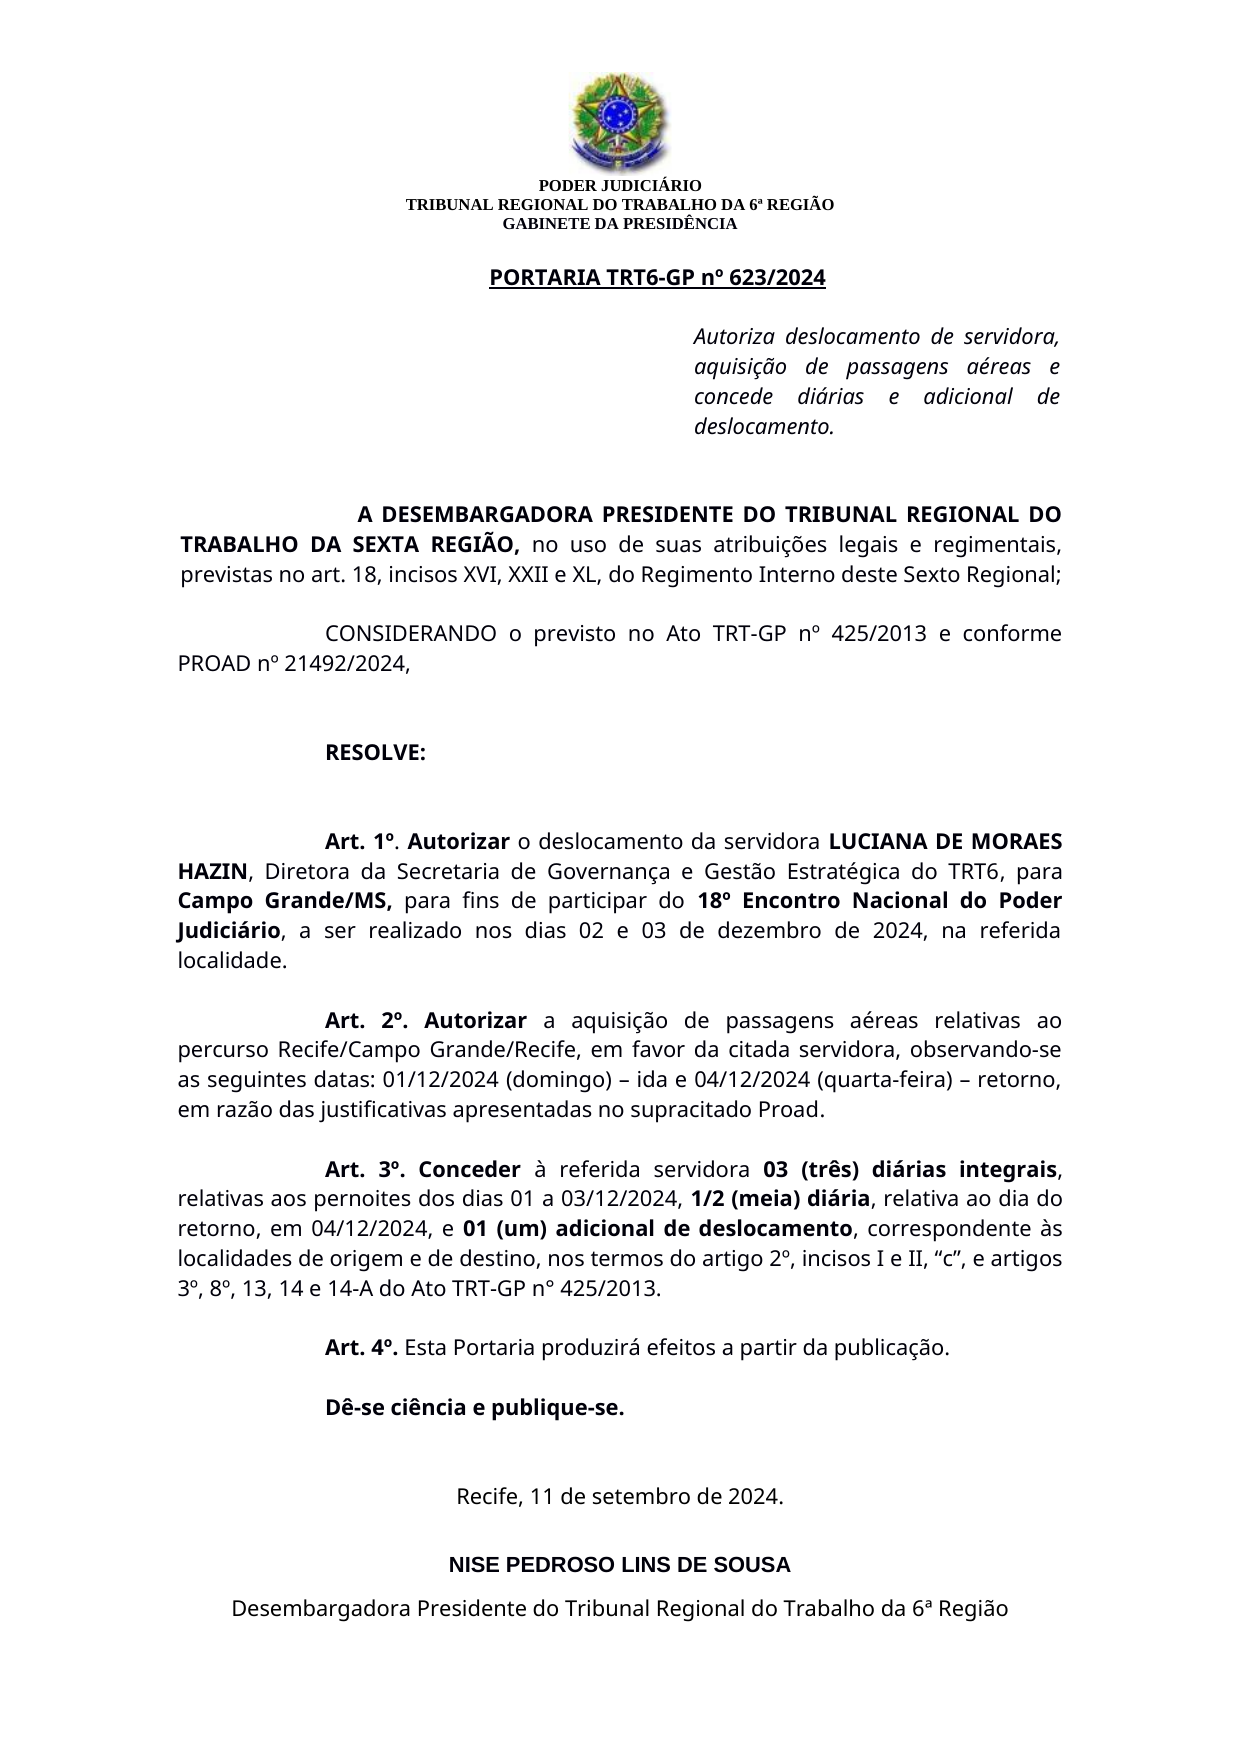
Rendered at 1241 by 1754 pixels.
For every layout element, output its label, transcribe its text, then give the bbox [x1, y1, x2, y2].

text Art. 1º. Autorizar o deslocamento da servidora LUCIANA DE MORAES HAZIN, Diretora da Secretaria de Governança e Gestão Estratégica do TRT6, para Campo Grande/MS, para fins de participar do 18º Encontro Nacional do Poder Judiciário, a ser realizado nos dias 02 e 03 de dezembro de 2024, na referida localidade. [177, 826, 1063, 975]
text Art. 2º. Autorizar a aquisição de passagens aéreas relativas ao percurso Recife/Campo Grande/Recife, em favor da citada servidora, observando-se as seguintes datas: 01/12/2024 (domingo) – ida e 04/12/2024 (quarta-feira) – retorno, em razão das justificativas apresentadas no supracitado Proad. [177, 1004, 1063, 1124]
text Recife, 11 de setembro de 2024. [177, 1481, 1063, 1510]
text A DESEMBARGADORA PRESIDENTE DO TRIBUNAL REGIONAL DO TRABALHO DA SEXTA REGIÃO, no uso de suas atribuições legais e regimentais, previstas no art. 18, incisos XVI, XXII e XL, do Regimento Interno deste Sexto Regional; [180, 499, 1063, 589]
text Art. 4º. Esta Portaria produzirá efeitos a partir da publicação. [177, 1332, 1063, 1362]
text Dê-se ciência e publique-se. [177, 1392, 1063, 1422]
text Autoriza deslocamento de servidora, aquisição de passagens aéreas e concede diárias e adicional de deslocamento. [694, 321, 1063, 440]
text Desembargadora Presidente do Tribunal Regional do Trabalho da 6ª Região [177, 1593, 1063, 1623]
text CONSIDERANDO o previsto no Ato TRT-GP nº 425/2013 e conforme PROAD nº 21492/2024, [177, 618, 1063, 677]
text PORTARIA TRT6-GP nº 623/2024 [177, 262, 1063, 291]
text NISE PEDROSO LINS DE SOUSA [177, 1552, 1063, 1577]
text RESOLVE: [177, 736, 1063, 766]
text Art. 3º. Conceder à referida servidora 03 (três) diárias integrais, relativas aos pernoites dos dias 01 a 03/12/2024, 1/2 (meia) diária, relativa ao dia do retorno, em 04/12/2024, e 01 (um) adicional de deslocamento, correspondente às localidades de origem e de destino, nos termos do artigo 2º, incisos I e II, “c”, e artigos 3º, 8º, 13, 14 e 14-A do Ato TRT-GP n° 425/2013. [177, 1153, 1063, 1302]
